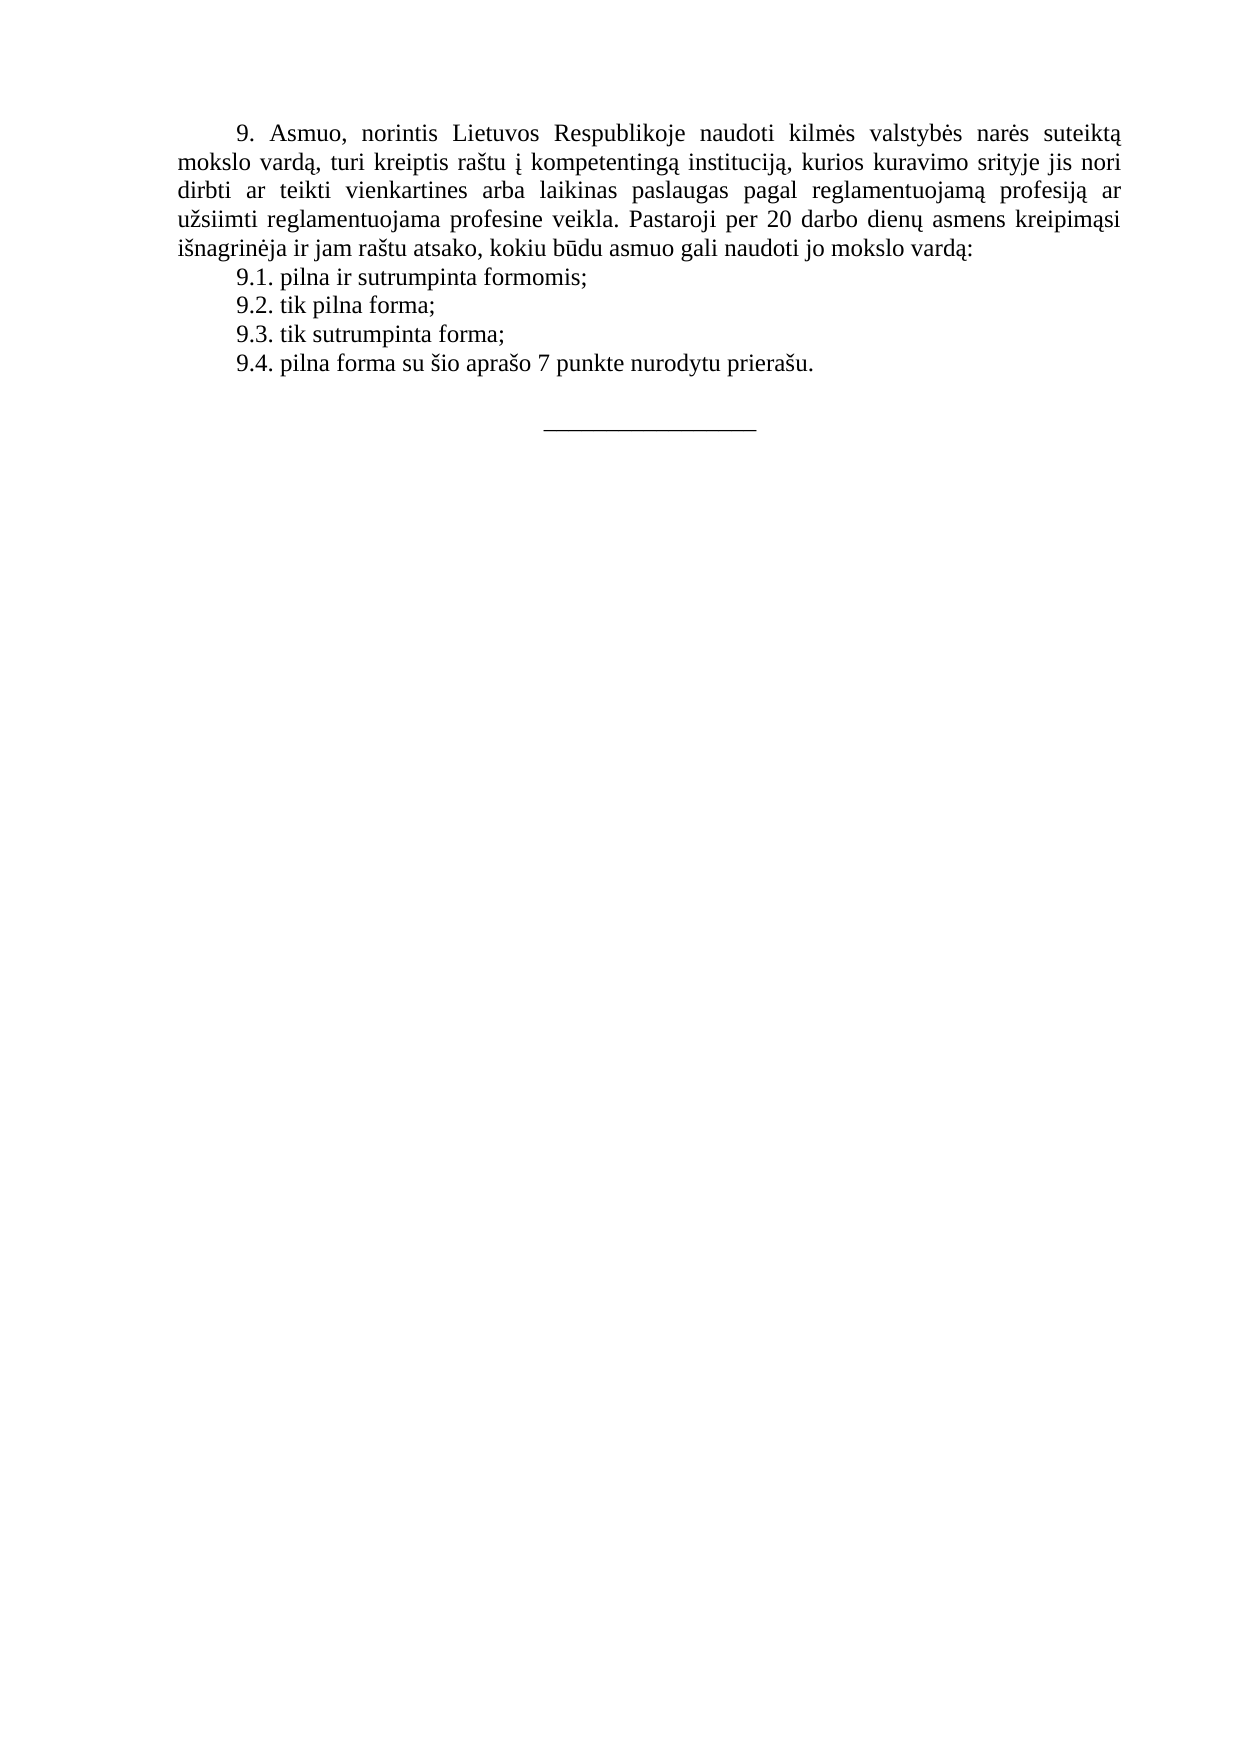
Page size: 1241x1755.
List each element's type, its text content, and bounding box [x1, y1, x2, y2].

text 9.4. pilna forma su šio aprašo 7 punkte nurodytu prierašu. [177, 348, 1122, 377]
text _________________ [177, 406, 1122, 434]
text 9.1. pilna ir sutrumpinta formomis; [177, 262, 1122, 291]
text 9.2. tik pilna forma; [177, 291, 1122, 319]
text 9.3. tik sutrumpinta forma; [177, 319, 1122, 348]
text 9. Asmuo, norintis Lietuvos Respublikoje naudoti kilmės valstybės narės suteiktą mokslo vardą, turi kreiptis raštu į kompetentingą instituciją, kurios kuravimo srityje jis nori dirbti ar teikti vienkartines arba laikinas paslaugas pagal reglamentuojamą profesiją ar užsiimti reglamentuojama profesine veikla. Pastaroji per 20 darbo dienų asmens kreipimąsi išnagrinėja ir jam raštu atsako, kokiu būdu asmuo gali naudoti jo mokslo vardą: [177, 118, 1122, 262]
